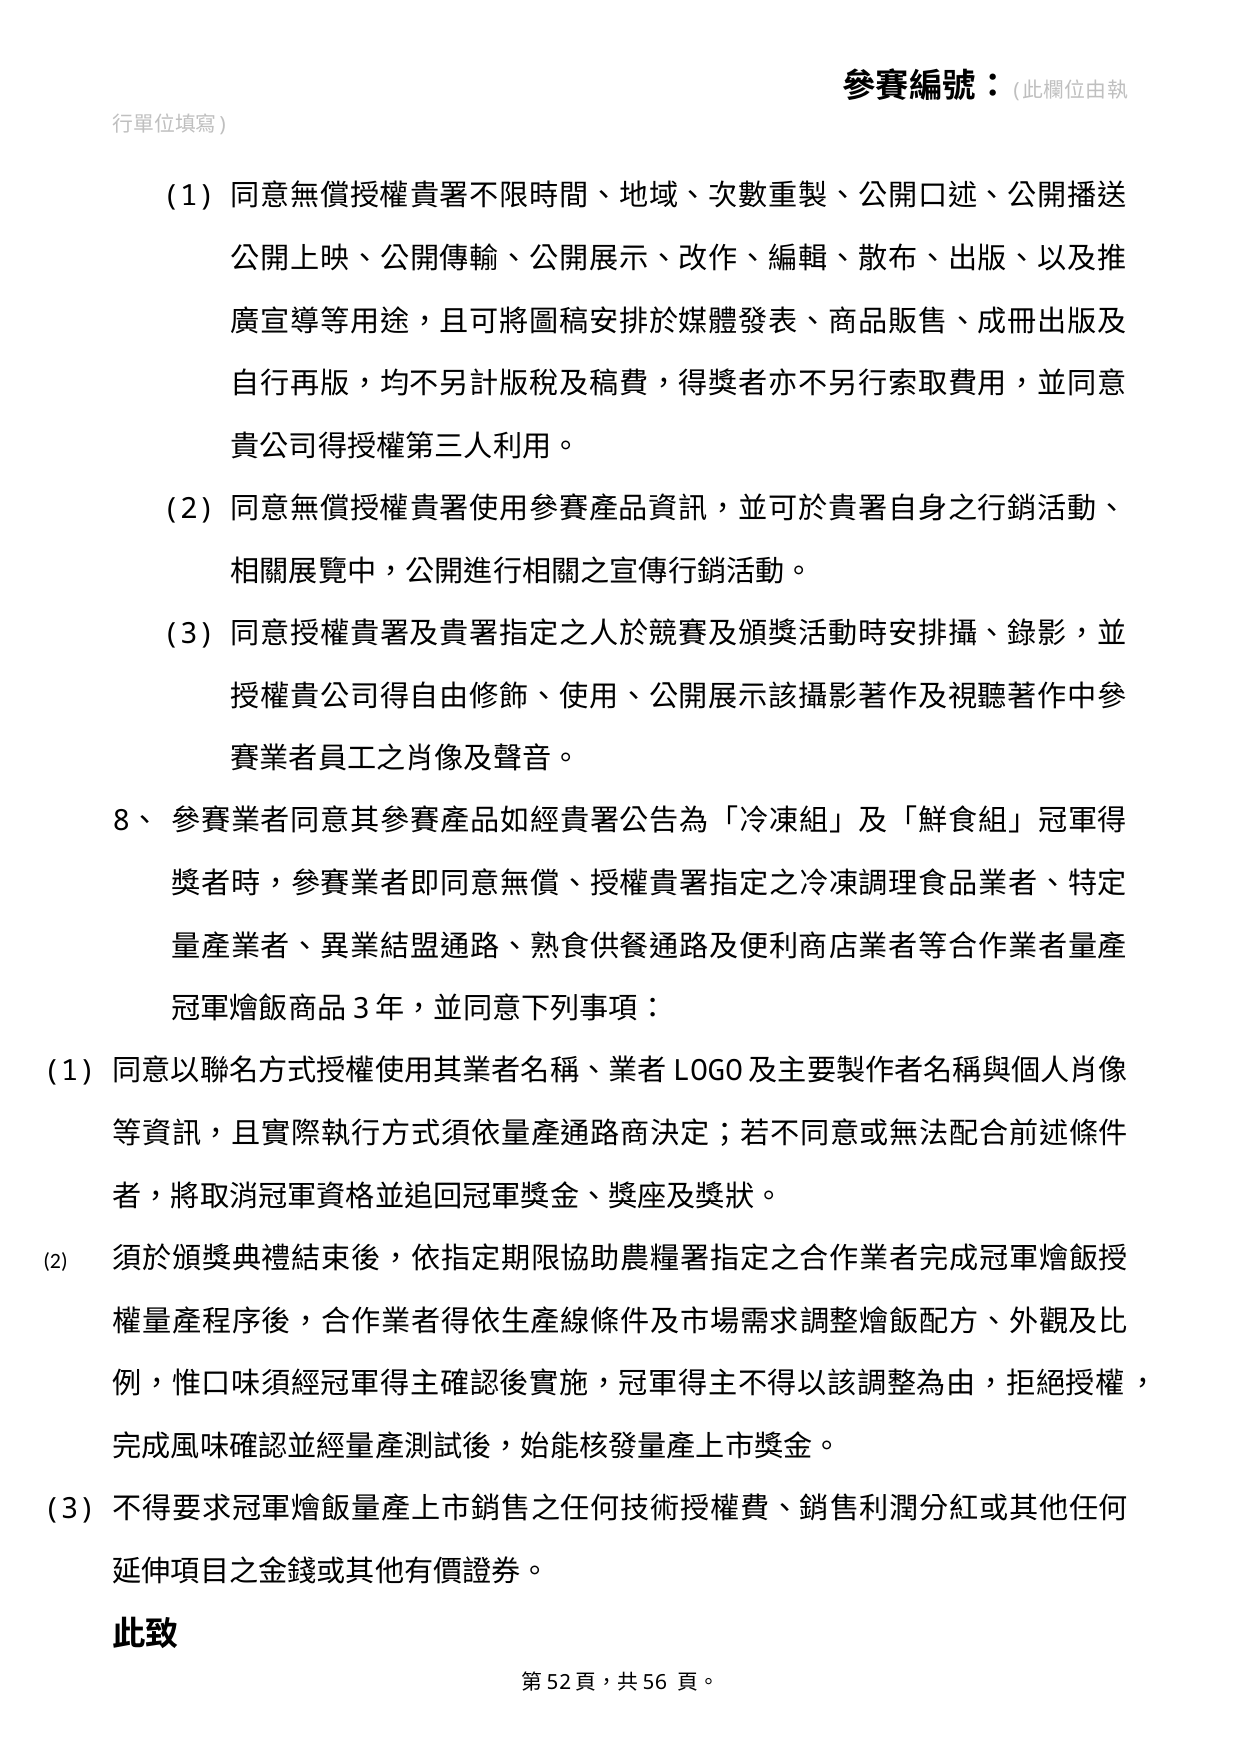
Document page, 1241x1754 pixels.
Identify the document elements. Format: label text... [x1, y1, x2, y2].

list 同意無償授權貴署使用參賽產品資訊，並可於貴署自身之行銷活動、相關展覽中，公開進行相關之宣傳行銷活動。 [162, 464, 1128, 589]
text 此致 [112, 1589, 1128, 1652]
list 同意授權貴署及貴署指定之人於競賽及頒獎活動時安排攝、錄影，並授權貴公司得自由修飾、使用、公開展示該攝影著作及視聽著作中參賽業者員工之肖像及聲音。 [162, 589, 1128, 777]
list 同意無償授權貴署不限時間、地域、次數重製、公開口述、公開播送、公開上映、公開傳輸、公開展示、改作、編輯、散布、出版、以及推廣宣導等用途，且可將圖稿安排於媒體發表、商品販售、成冊出版及自行再版，均不另計版稅及稿費，得獎者亦不另行索取費用，並同意貴公司得授權第三人利用。 [162, 152, 1128, 464]
list 參賽業者同意其參賽產品如經貴署公告為「冷凍組」及「鮮食組」冠軍得獎者時，參賽業者即同意無償、授權貴署指定之冷凍調理食品業者、特定量產業者、異業結盟通路、熟食供餐通路及便利商店業者等合作業者量產冠軍燴飯商品3年，並同意下列事項： [112, 777, 1128, 1027]
list 同意以聯名方式授權使用其業者名稱、業者LOGO及主要製作者名稱與個人肖像等資訊，且實際執行方式須依量產通路商決定；若不同意或無法配合前述條件者，將取消冠軍資格並追回冠軍獎金、獎座及獎狀。 [43, 1027, 1128, 1214]
list 須於頒獎典禮結束後，依指定期限協助農糧署指定之合作業者完成冠軍燴飯授權量產程序後，合作業者得依生產線條件及市場需求調整燴飯配方、外觀及比例，惟口味須經冠軍得主確認後實施，冠軍得主不得以該調整為由，拒絕授權，完成風味確認並經量產測試後，始能核發量產上市獎金。 [43, 1214, 1128, 1464]
list 不得要求冠軍燴飯量產上市銷售之任何技術授權費、銷售利潤分紅或其他任何延伸項目之金錢或其他有價證券。 [43, 1464, 1128, 1589]
